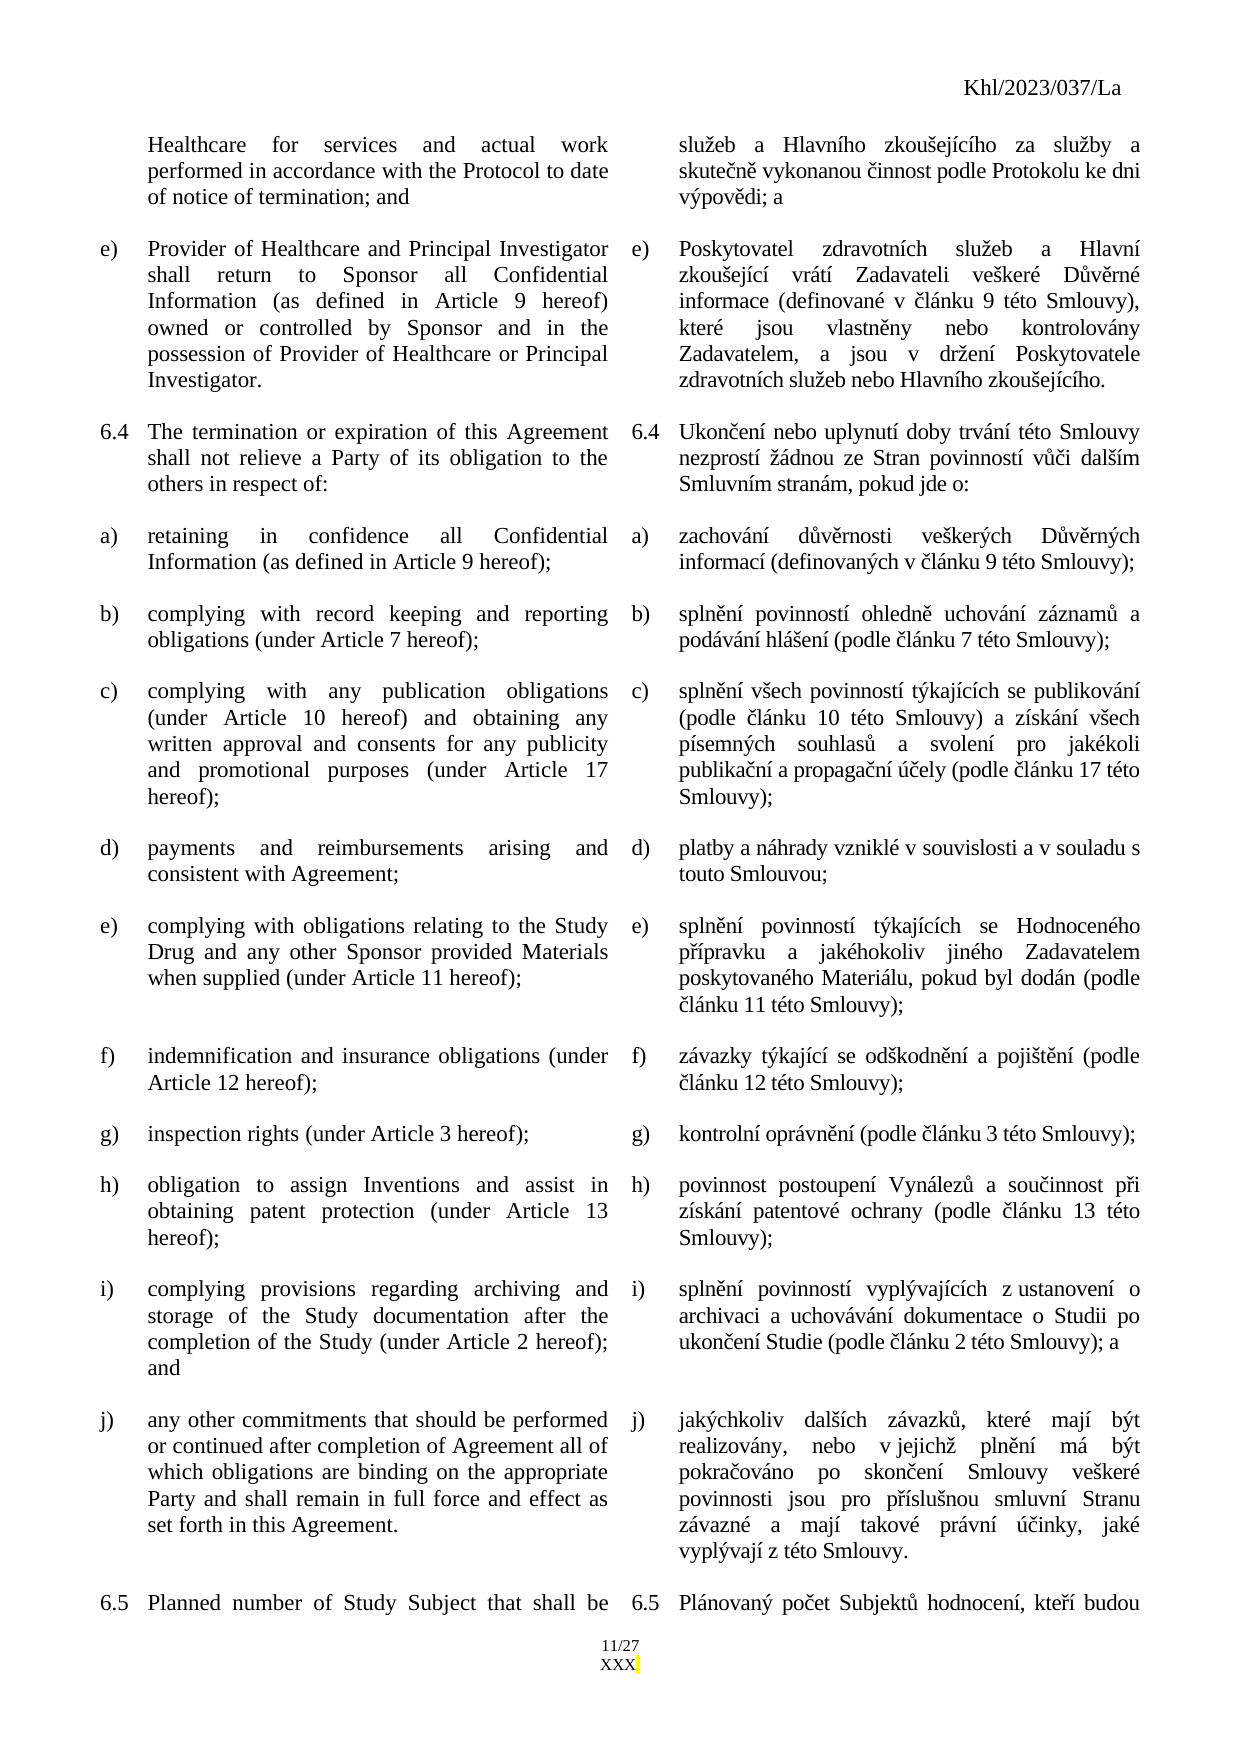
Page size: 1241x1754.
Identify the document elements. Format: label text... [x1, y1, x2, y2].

table_cell Provider of Healthcare and Principal Investigator shall return to Sponsor all Confidential Information (as defined in Article 9 hereof) owned or controlled by Sponsor and in the possession of Provider of Healthcare or Principal Investigator. [89, 222, 620, 405]
table_cell any other commitments that should be performed or continued after completion of Agreement all of which obligations are binding on the appropriate Party and shall remain in full force and effect as set forth in this Agreement. [89, 1393, 620, 1576]
table_cell jakýchkoliv dalších závazků, které mají být realizovány, nebo v jejichž plnění má být pokračováno po skončení Smlouvy veškeré povinnosti jsou pro příslušnou smluvní Stranu závazné a mají takové právní účinky, jaké vyplývají z této Smlouvy. [620, 1393, 1152, 1576]
table_cell splnění povinností ohledně uchování záznamů a podávání hlášení (podle článku 7 této Smlouvy); [620, 587, 1152, 665]
table_cell splnění povinností vyplývajících z ustanovení o archivaci a uchovávání dokumentace o Studii po ukončení Studie (podle článku 2 této Smlouvy); a [620, 1263, 1152, 1393]
table_cell povinnost postoupení Vynálezů a součinnost při získání patentové ochrany (podle článku 13 této Smlouvy); [620, 1159, 1152, 1263]
table_cell platby a náhrady vzniklé v souvislosti a v souladu s touto Smlouvou; [620, 822, 1152, 899]
table_cell Healthcare for services and actual work performed in accordance with the Protocol to date of notice of termination; and [89, 118, 620, 222]
table_cell retaining in confidence all Confidential Information (as defined in Article 9 hereof); [89, 509, 620, 587]
table_cell kontrolní oprávnění (podle článku 3 této Smlouvy); [620, 1108, 1152, 1159]
table_cell inspection rights (under Article 3 hereof); [89, 1108, 620, 1159]
table_cell The termination or expiration of this Agreement shall not relieve a Party of its obligation to the others in respect of: [89, 405, 620, 509]
table_cell indemnification and insurance obligations (under Article 12 hereof); [89, 1030, 620, 1107]
table_cell Plánovaný počet Subjektů hodnocení, kteří budou [620, 1576, 1152, 1615]
table_cell complying provisions regarding archiving and storage of the Study documentation after the completion of the Study (under Article 2 hereof); and [89, 1263, 620, 1393]
table_cell complying with any publication obligations (under Article 10 hereof) and obtaining any written approval and consents for any publicity and promotional purposes (under Article 17 hereof); [89, 665, 620, 822]
table_cell payments and reimbursements arising and consistent with Agreement; [89, 822, 620, 899]
table_cell splnění povinností týkajících se Hodnoceného přípravku a jakéhokoliv jiného Zadavatelem poskytovaného Materiálu, pokud byl dodán (podle článku 11 této Smlouvy); [620, 899, 1152, 1030]
table_cell complying with record keeping and reporting obligations (under Article 7 hereof); [89, 587, 620, 665]
table_cell Poskytovatel zdravotních služeb a Hlavní zkoušející vrátí Zadavateli veškeré Důvěrné informace (definované v článku 9 této Smlouvy), které jsou vlastněny nebo kontrolovány Zadavatelem, a jsou v držení Poskytovatele zdravotních služeb nebo Hlavního zkoušejícího. [620, 222, 1152, 405]
table_cell zachování důvěrnosti veškerých Důvěrných informací (definovaných v článku 9 této Smlouvy); [620, 509, 1152, 587]
table_cell služeb a Hlavního zkoušejícího za služby a skutečně vykonanou činnost podle Protokolu ke dni výpovědi; a [620, 118, 1152, 222]
table_cell Ukončení nebo uplynutí doby trvání této Smlouvy nezprostí žádnou ze Stran povinností vůči dalším Smluvním stranám, pokud jde o: [620, 405, 1152, 509]
table_cell obligation to assign Inventions and assist in obtaining patent protection (under Article 13 hereof); [89, 1159, 620, 1263]
table_cell splnění všech povinností týkajících se publikování (podle článku 10 této Smlouvy) a získání všech písemných souhlasů a svolení pro jakékoli publikační a propagační účely (podle článku 17 této Smlouvy); [620, 665, 1152, 822]
table_cell complying with obligations relating to the Study Drug and any other Sponsor provided Materials when supplied (under Article 11 hereof); [89, 899, 620, 1030]
table_cell závazky týkající se odškodnění a pojištění (podle článku 12 této Smlouvy); [620, 1030, 1152, 1107]
table_cell Planned number of Study Subject that shall be [89, 1576, 620, 1615]
